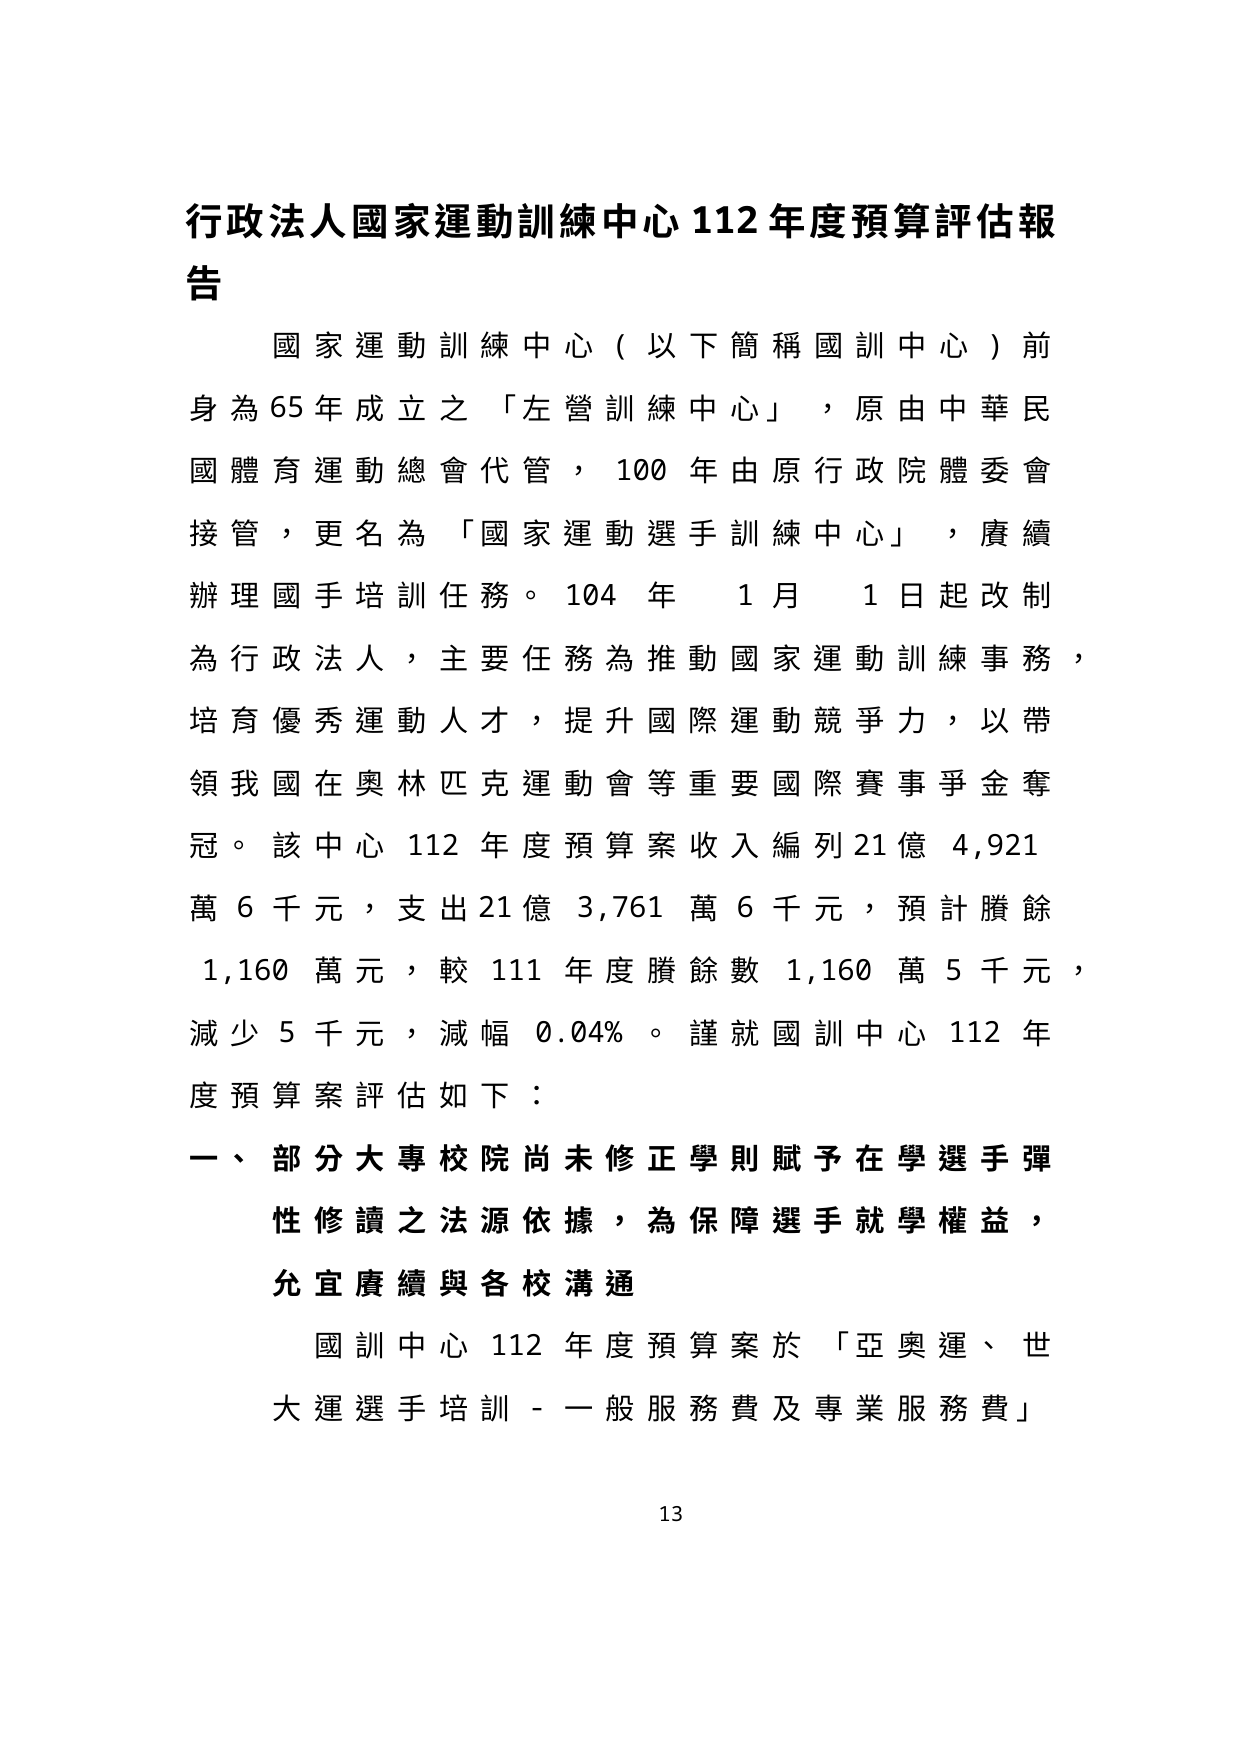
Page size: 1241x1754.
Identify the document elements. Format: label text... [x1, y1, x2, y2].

text 一、部分大專校院尚未修正學則賦予在學選手彈性修讀之法源依據，為保障選手就學權益，允宜賡續與各校溝通 [183, 1115, 1058, 1302]
text 國訓中心112年度預算案於「亞奧運、世大運選手培訓-一般服務費及專業服務費」 [242, 1302, 1058, 1427]
text 行政法人國家運動訓練中心112年度預算評估報告 [183, 177, 1058, 302]
text 國家運動訓練中心(以下簡稱國訓中心)前身為65年成立之「左營訓練中心」，原由中華民國體育運動總會代管，100年由原行政院體委會接管，更名為「國家運動選手訓練中心」，賡續辦理國手培訓任務。104 年 1月 1日起改制為行政法人，主要任務為推動國家運動訓練事務，培育優秀運動人才，提升國際運動競爭力，以帶領我國在奧林匹克運動會等重要國際賽事爭金奪冠。該中心112年度預算案收入編列21億4,921萬6千元，支出21億3,761萬6千元，預計賸餘1,160萬元，較111年度賸餘數1,160萬5千元，減少5千元，減幅0.04%。謹就國訓中心112年度預算案評估如下： [183, 302, 1058, 1115]
